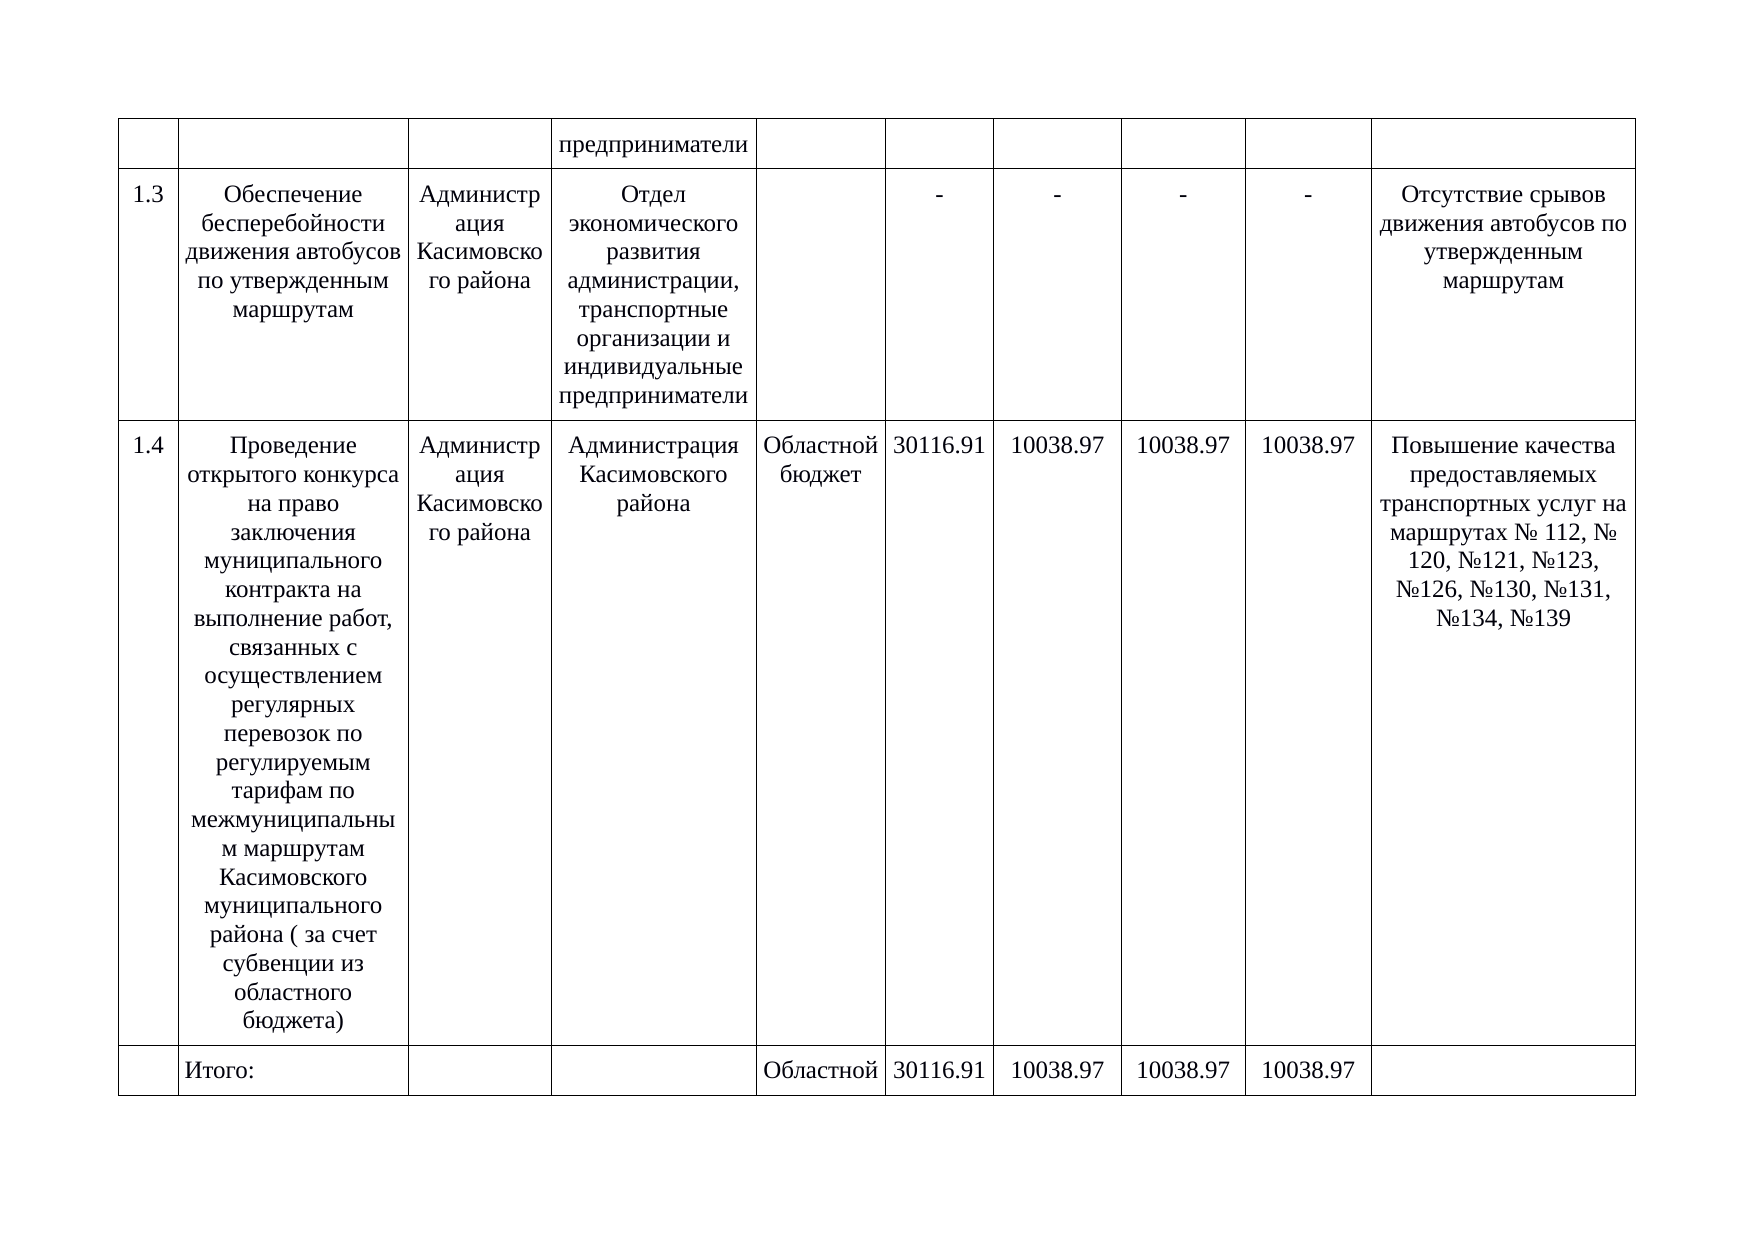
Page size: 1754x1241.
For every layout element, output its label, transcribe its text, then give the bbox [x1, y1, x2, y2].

table_cell 10038,97 [1122, 1046, 1245, 1095]
table_cell [757, 169, 885, 419]
table_cell Областной бюджет [757, 421, 885, 1045]
table_cell Повышение качества предоставляемых транспортных услуг на маршрутах № 112, № 120, №121, №123, №126, №130, №131, №134, №139 [1372, 421, 1635, 1045]
table_cell 10038,97 [994, 1046, 1121, 1095]
table_cell - [1122, 169, 1245, 419]
table_cell [119, 119, 178, 168]
table_cell 10038,97 [994, 421, 1121, 1045]
table_cell Администрация Касимовского района [409, 169, 551, 419]
table_cell [757, 119, 885, 168]
table_cell [119, 1046, 178, 1095]
table_cell Администрация Касимовского района [409, 421, 551, 1045]
table_cell Обеспечение бесперебойности движения автобусов по утвержденным маршрутам [179, 169, 408, 419]
table_cell Итого: [179, 1046, 408, 1095]
table_cell 10038,97 [1122, 421, 1245, 1045]
table_cell 30116,91 [886, 421, 993, 1045]
table_cell Проведение открытого конкурса на право заключения муниципального контракта на выполнение работ, связанных с осуществлением регулярных перевозок по регулируемым тарифам по межмуниципальным маршрутам Касимовского муниципального района ( за счет субвенции из областного бюджета) [179, 421, 408, 1045]
table_cell [409, 1046, 551, 1095]
table_cell Отсутствие срывов движения автобусов по утвержденным маршрутам [1372, 169, 1635, 419]
table_cell - [1246, 169, 1371, 419]
table_cell 1.4 [119, 421, 178, 1045]
table_cell - [1122, 119, 1245, 168]
table_cell 1.3 [119, 169, 178, 419]
table_cell Отдел экономического развития администрации, транспортные организации и индивидуальные предприниматели [552, 169, 756, 419]
table_cell [552, 1046, 756, 1095]
table_cell Областной [757, 1046, 885, 1095]
table_cell [1372, 1046, 1635, 1095]
table_cell - [1246, 119, 1371, 168]
table_cell - [886, 169, 993, 419]
table_cell 30116,91 [886, 1046, 993, 1095]
table_cell предприниматели [552, 119, 756, 168]
table_cell - [994, 169, 1121, 419]
table_cell [409, 119, 551, 168]
table_cell 10038,97 [1246, 421, 1371, 1045]
table_cell [1372, 119, 1635, 168]
table_cell - [886, 119, 993, 168]
table_cell Администрация Касимовского района [552, 421, 756, 1045]
table_cell [179, 119, 408, 168]
table_cell 10038,97 [1246, 1046, 1371, 1095]
table_cell - [994, 119, 1121, 168]
